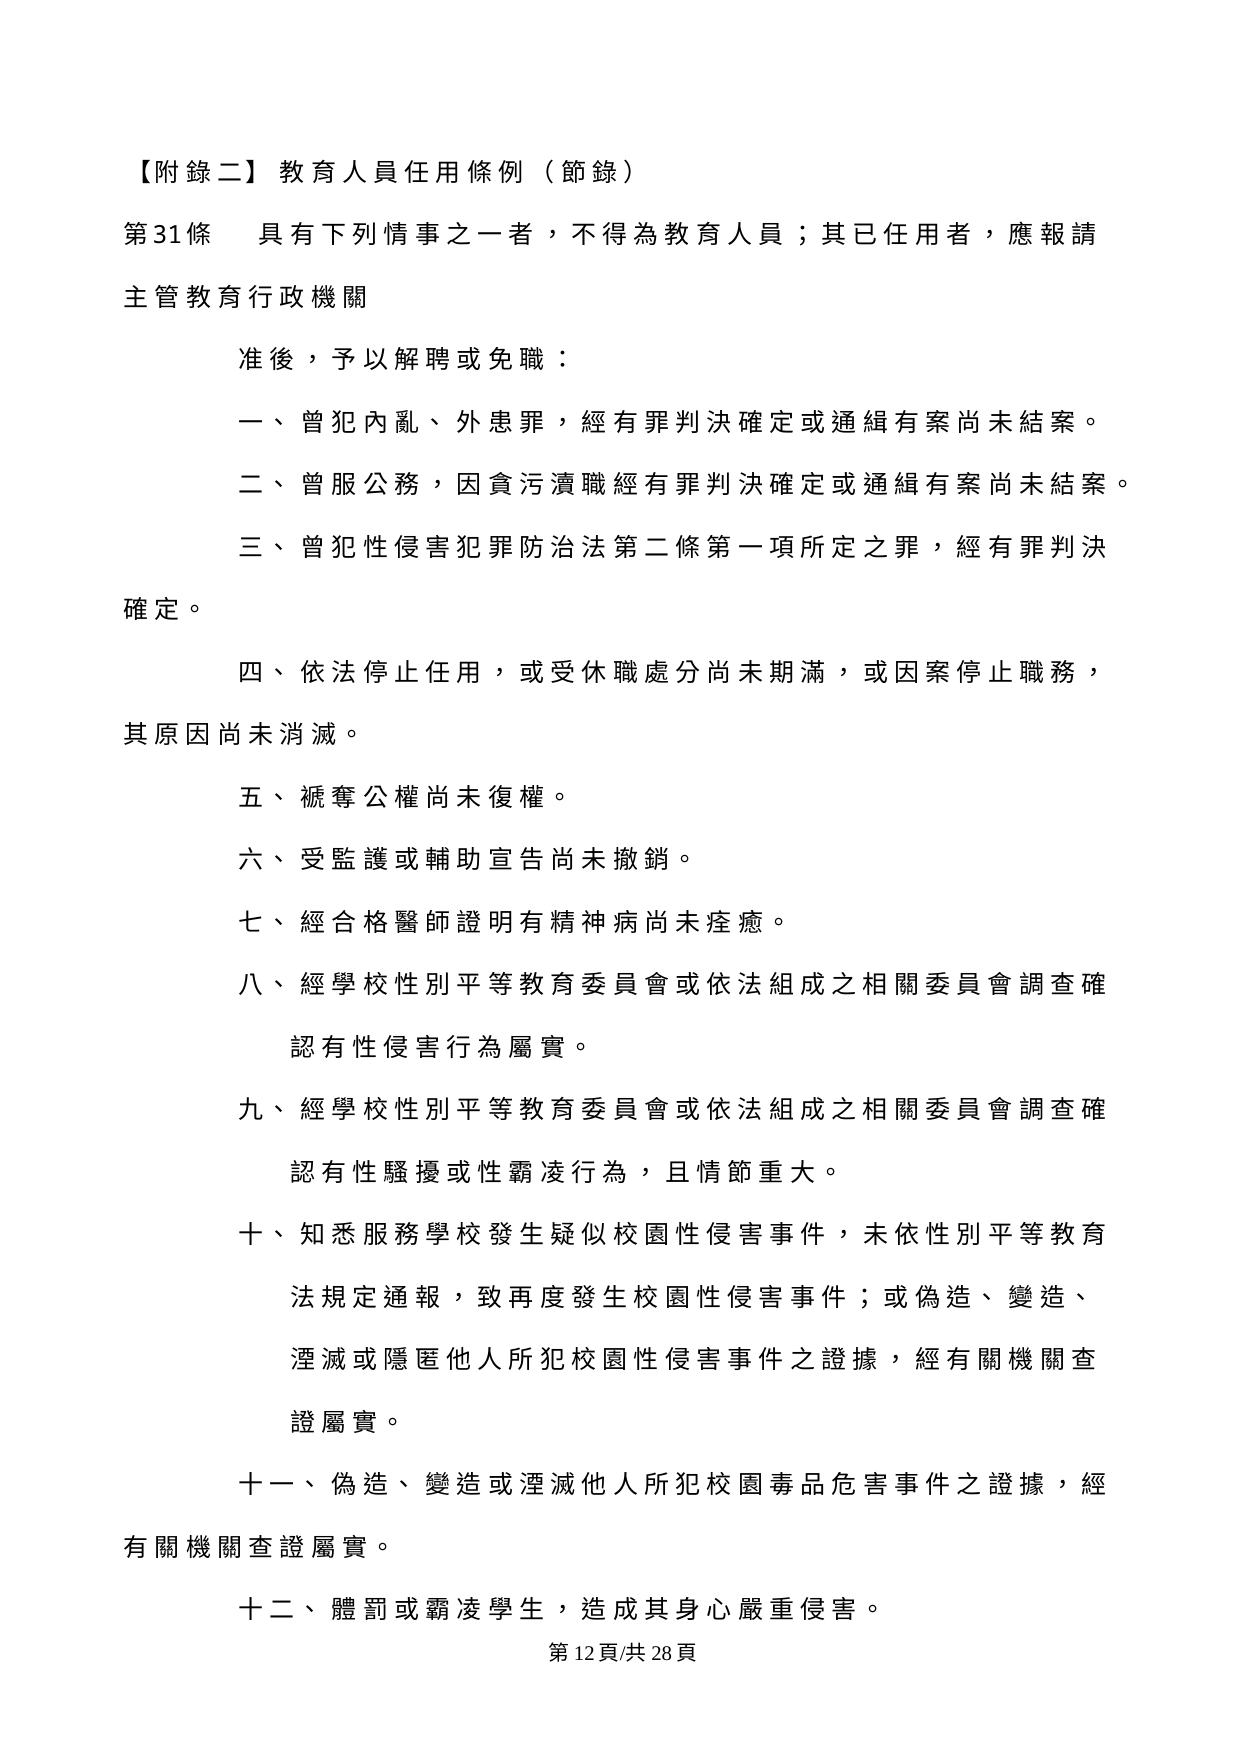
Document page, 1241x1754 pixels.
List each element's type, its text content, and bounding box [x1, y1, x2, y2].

text 九、經學校性別平等教育委員會或依法組成之相關委員會調查確認有性騷擾或性霸凌行為，且情節重大。 [231, 1066, 1120, 1191]
text 五、褫奪公權尚未復權。 [120, 754, 1120, 816]
text 三、曾犯性侵害犯罪防治法第二條第一項所定之罪，經有罪判決確定。 [120, 504, 1120, 629]
text 【附錄二】教育人員任用條例（節錄） [120, 129, 1120, 191]
text 十一、偽造、變造或湮滅他人所犯校園毒品危害事件之證據，經有關機關查證屬實。 [120, 1441, 1120, 1566]
text 第31條 具有下列情事之一者，不得為教育人員；其已任用者，應報請主管教育行政機關 [120, 191, 1120, 316]
text 七、經合格醫師證明有精神病尚未痊癒。 [120, 879, 1120, 941]
text 十二、體罰或霸凌學生，造成其身心嚴重侵害。 [120, 1566, 1120, 1629]
text 六、受監護或輔助宣告尚未撤銷。 [120, 816, 1120, 879]
text 四、依法停止任用，或受休職處分尚未期滿，或因案停止職務，其原因尚未消滅。 [120, 629, 1120, 754]
text 十、知悉服務學校發生疑似校園性侵害事件，未依性別平等教育法規定通報，致再度發生校園性侵害事件；或偽造、變造、湮滅或隱匿他人所犯校園性侵害事件之證據，經有關機關查證屬實。 [231, 1191, 1120, 1441]
text 准後，予以解聘或免職： [120, 316, 1120, 379]
text 二、曾服公務，因貪污瀆職經有罪判決確定或通緝有案尚未結案。 [120, 441, 1120, 504]
text 一、曾犯內亂、外患罪，經有罪判決確定或通緝有案尚未結案。 [120, 379, 1120, 441]
text 八、經學校性別平等教育委員會或依法組成之相關委員會調查確認有性侵害行為屬實。 [231, 941, 1120, 1066]
